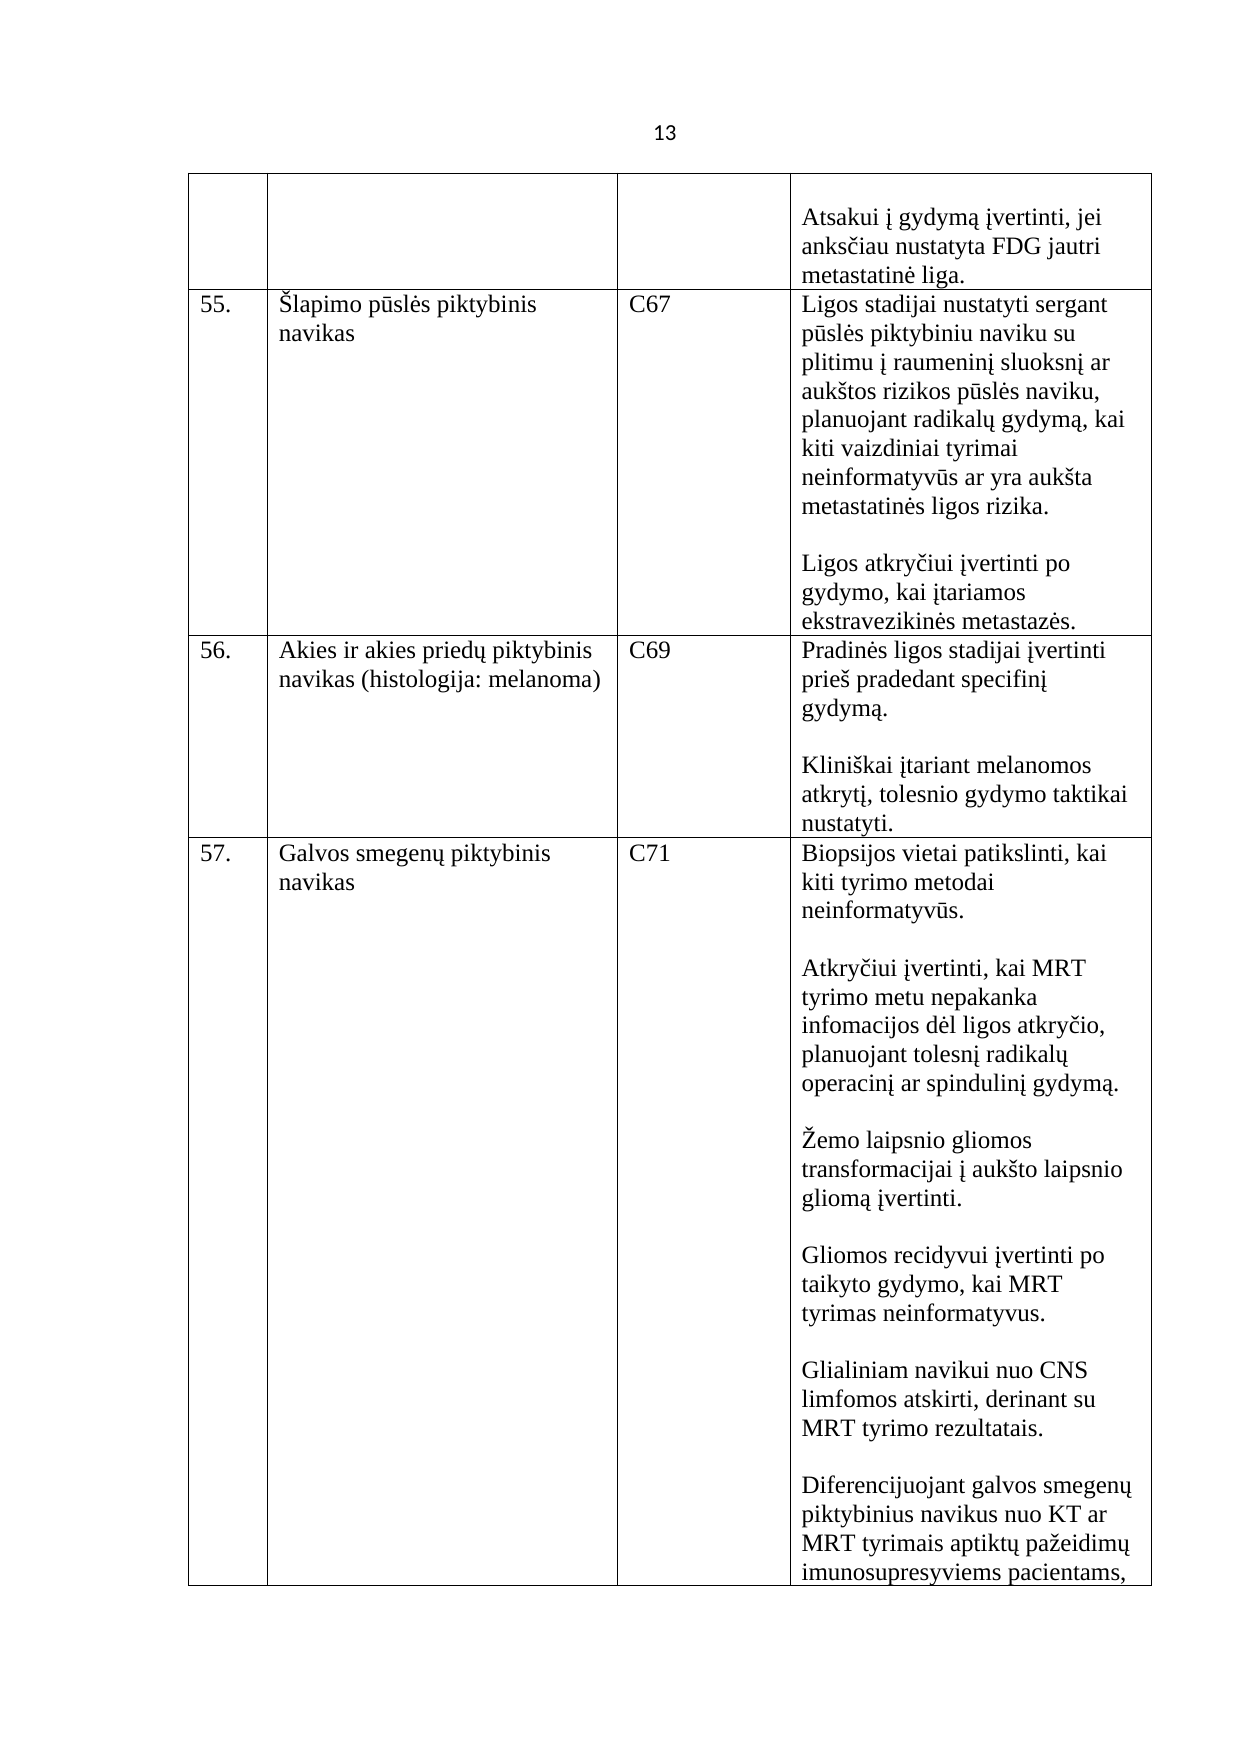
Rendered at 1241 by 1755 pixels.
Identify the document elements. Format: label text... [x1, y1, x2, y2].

table_cell 57. [189, 838, 267, 1585]
table_cell [618, 174, 790, 288]
table_cell 56. [189, 636, 267, 837]
table_cell 55. [189, 290, 267, 634]
table_cell Biopsijos vietai patikslinti, kai kiti tyrimo metodai neinformatyvūs. Atkryčiui įvertinti, kai MRT tyrimo metu nepakanka infomacijos dėl ligos atkryčio, planuojant tolesnį radikalų operacinį ar spindulinį gydymą. Žemo laipsnio gliomos transformacijai į aukšto laipsnio gliomą įvertinti. Gliomos recidyvui įvertinti po taikyto gydymo, kai MRT tyrimas neinformatyvus. Glialiniam navikui nuo CNS limfomos atskirti, derinant su MRT tyrimo rezultatais. Diferencijuojant galvos smegenų piktybinius navikus nuo KT ar MRT tyrimais aptiktų pažeidimų imunosupresyviems pacientams, [791, 838, 1151, 1585]
table_cell Pradinės ligos stadijai įvertinti prieš pradedant specifinį gydymą. Kliniškai įtariant melanomos atkrytį, tolesnio gydymo taktikai nustatyti. [791, 636, 1151, 837]
table_cell [189, 174, 267, 288]
table_cell Galvos smegenų piktybinis navikas [268, 838, 617, 1585]
table_cell Ligos stadijai nustatyti sergant pūslės piktybiniu naviku su plitimu į raumeninį sluoksnį ar aukštos rizikos pūslės naviku, planuojant radikalų gydymą, kai kiti vaizdiniai tyrimai neinformatyvūs ar yra aukšta metastatinės ligos rizika. Ligos atkryčiui įvertinti po gydymo, kai įtariamos ekstravezikinės metastazės. [791, 290, 1151, 634]
table_cell C71 [618, 838, 790, 1585]
table_cell [268, 174, 617, 288]
table_cell C69 [618, 636, 790, 837]
table_cell Šlapimo pūslės piktybinis navikas [268, 290, 617, 634]
table_cell Atsakui į gydymą įvertinti, jei anksčiau nustatyta FDG jautri metastatinė liga. [791, 174, 1151, 288]
table_cell Akies ir akies priedų piktybinis navikas (histologija: melanoma) [268, 636, 617, 837]
table_cell C67 [618, 290, 790, 634]
